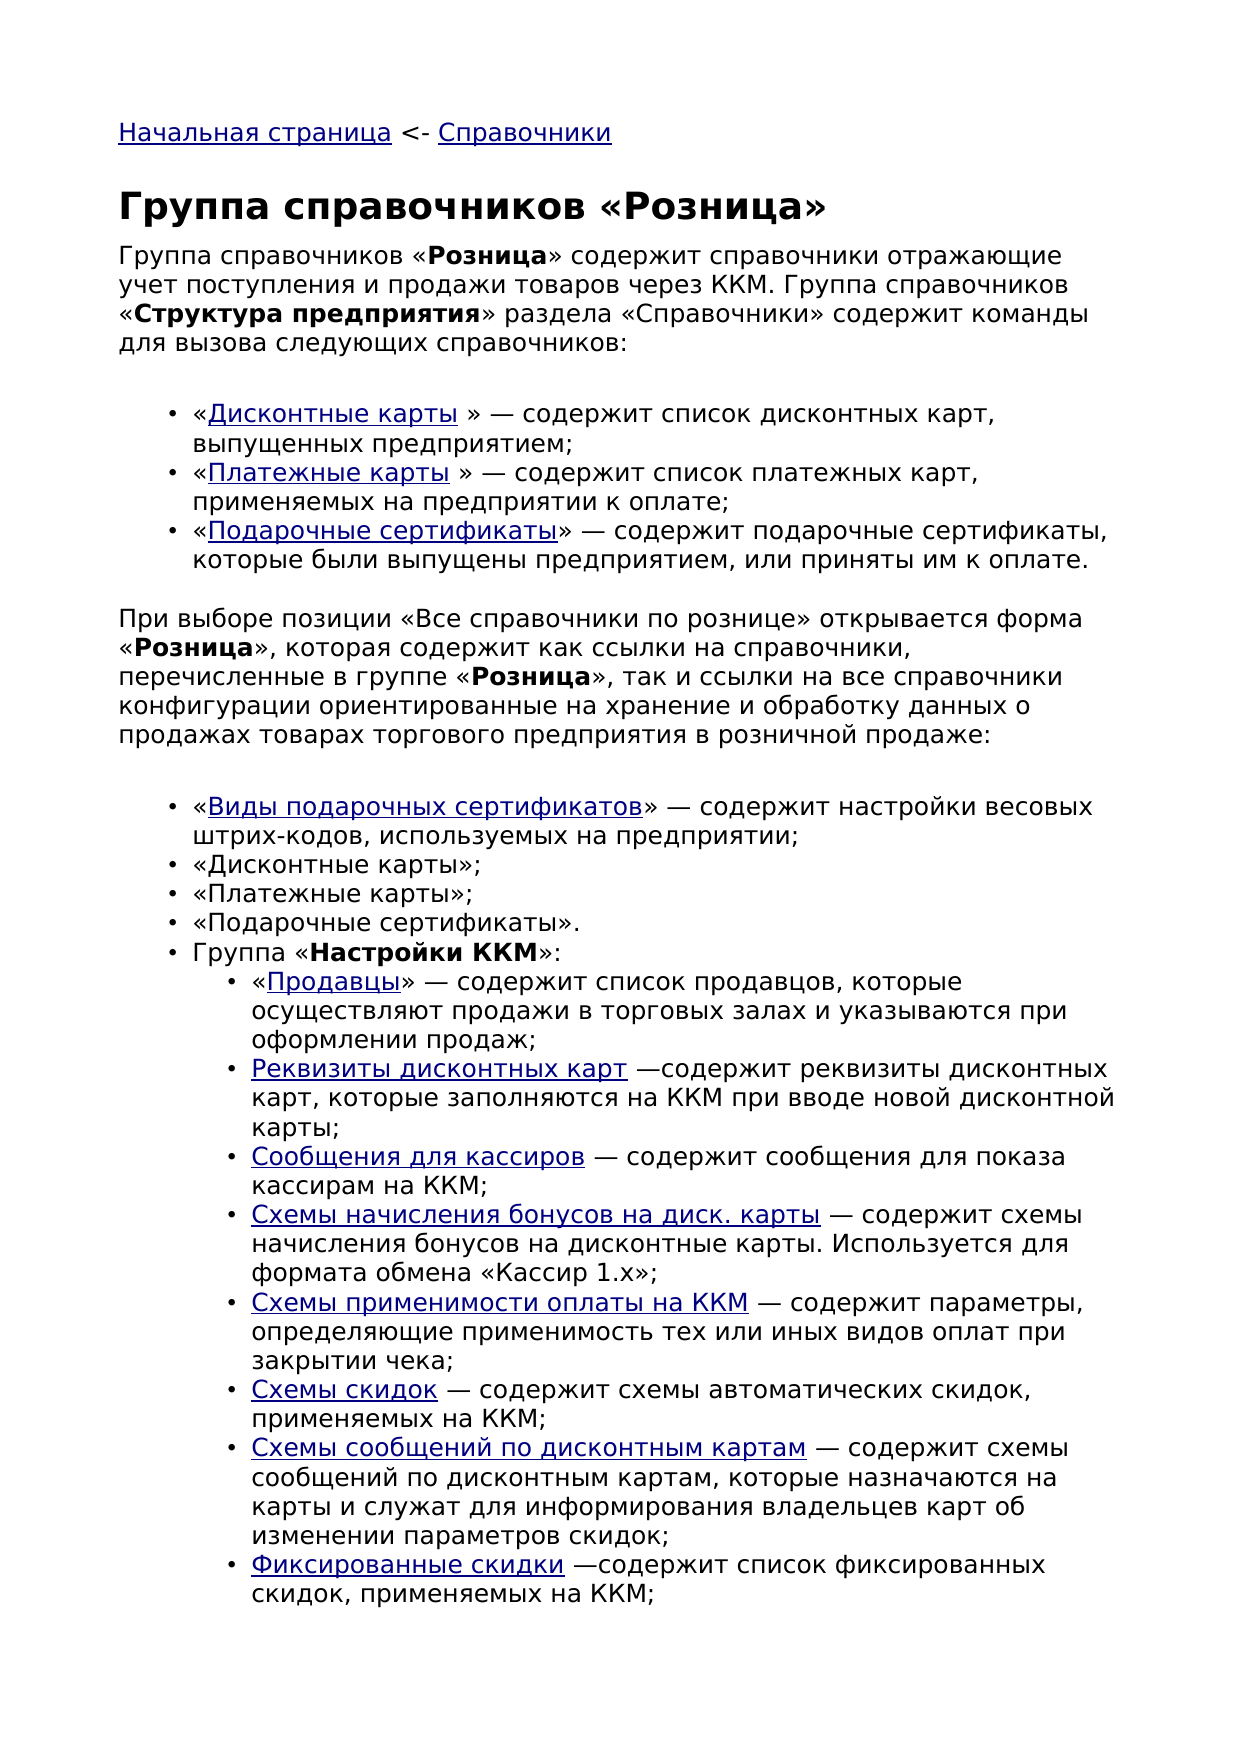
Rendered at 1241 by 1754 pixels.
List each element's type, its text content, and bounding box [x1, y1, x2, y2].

list Реквизиты дисконтных карт —содержит реквизиты дисконтных карт, которые заполняются на ККМ при вводе новой дисконтной карты; [236, 1054, 1122, 1142]
list Схемы сообщений по дисконтным картам — содержит схемы сообщений по дисконтным картам, которые назначаются на карты и служат для информирования владельцев карт об изменении параметров скидок; [236, 1433, 1122, 1550]
list «Дисконтные карты » — содержит список дисконтных карт, выпущенных предприятием; [177, 399, 1122, 458]
list Схемы начисления бонусов на диск. карты — содержит схемы начисления бонусов на дисконтные карты. Используется для формата обмена «Кассир 1.x»; [236, 1200, 1122, 1288]
text Начальная страница <- Справочники [118, 118, 1122, 147]
text Группа справочников «Розница» содержит справочники отражающие учет поступления и продажи товаров через ККМ. Группа справочников «Структура предприятия» раздела «Справочники» содержит команды для вызова следующих справочников: [118, 241, 1122, 358]
subtitle Группа справочников «Розница» [118, 185, 1122, 228]
list Группа «Настройки ККМ»: [177, 938, 1122, 967]
list «Платежные карты»; [177, 879, 1122, 908]
list «Подарочные сертификаты». [177, 908, 1122, 938]
list Схемы скидок — содержит схемы автоматических скидок, применяемых на ККМ; [236, 1375, 1122, 1433]
list Сообщения для кассиров — содержит сообщения для показа кассирам на ККМ; [236, 1142, 1122, 1200]
list «Виды подарочных сертификатов» — содержит настройки весовых штрих-кодов, используемых на предприятии; [177, 792, 1122, 850]
list «Дисконтные карты»; [177, 850, 1122, 879]
list Фиксированные скидки —содержит список фиксированных скидок, применяемых на ККМ; [236, 1550, 1122, 1608]
list «Продавцы» — содержит список продавцов, которые осуществляют продажи в торговых залах и указываются при оформлении продаж; [236, 967, 1122, 1054]
list Схемы применимости оплаты на ККМ — содержит параметры, определяющие применимость тех или иных видов оплат при закрытии чека; [236, 1288, 1122, 1375]
text При выборе позиции «Все справочники по рознице» открывается форма «Розница», которая содержит как ссылки на справочники, перечисленные в группе «Розница», так и ссылки на все справочники конфигурации ориентированные на хранение и обработку данных о продажах товарах торгового предприятия в розничной продаже: [118, 604, 1122, 750]
list «Подарочные сертификаты» — содержит подарочные сертификаты, которые были выпущены предприятием, или приняты им к оплате. [177, 516, 1122, 574]
list «Платежные карты » — содержит список платежных карт, применяемых на предприятии к оплате; [177, 458, 1122, 516]
